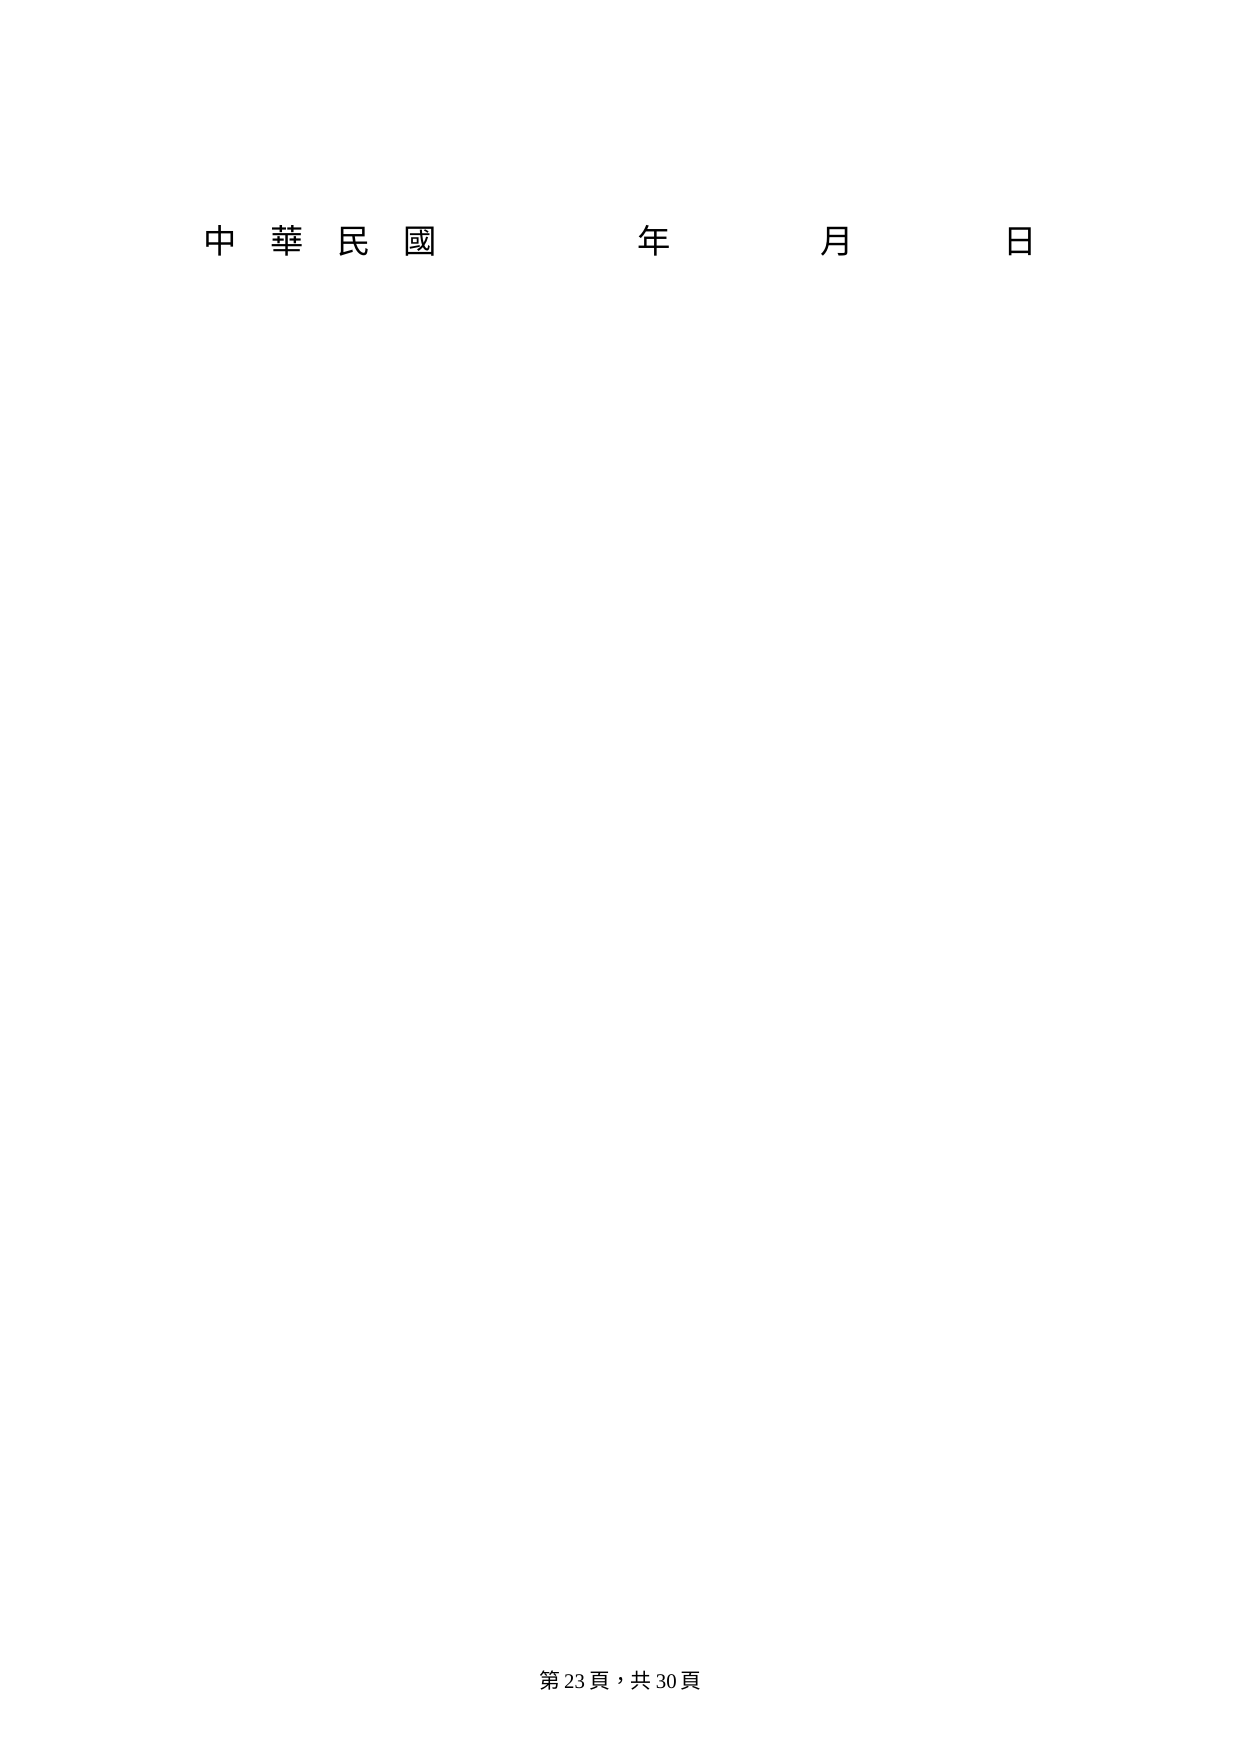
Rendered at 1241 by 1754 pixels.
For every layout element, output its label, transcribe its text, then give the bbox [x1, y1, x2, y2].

text 中 華 民 國 年 月 日 [75, 197, 1165, 259]
